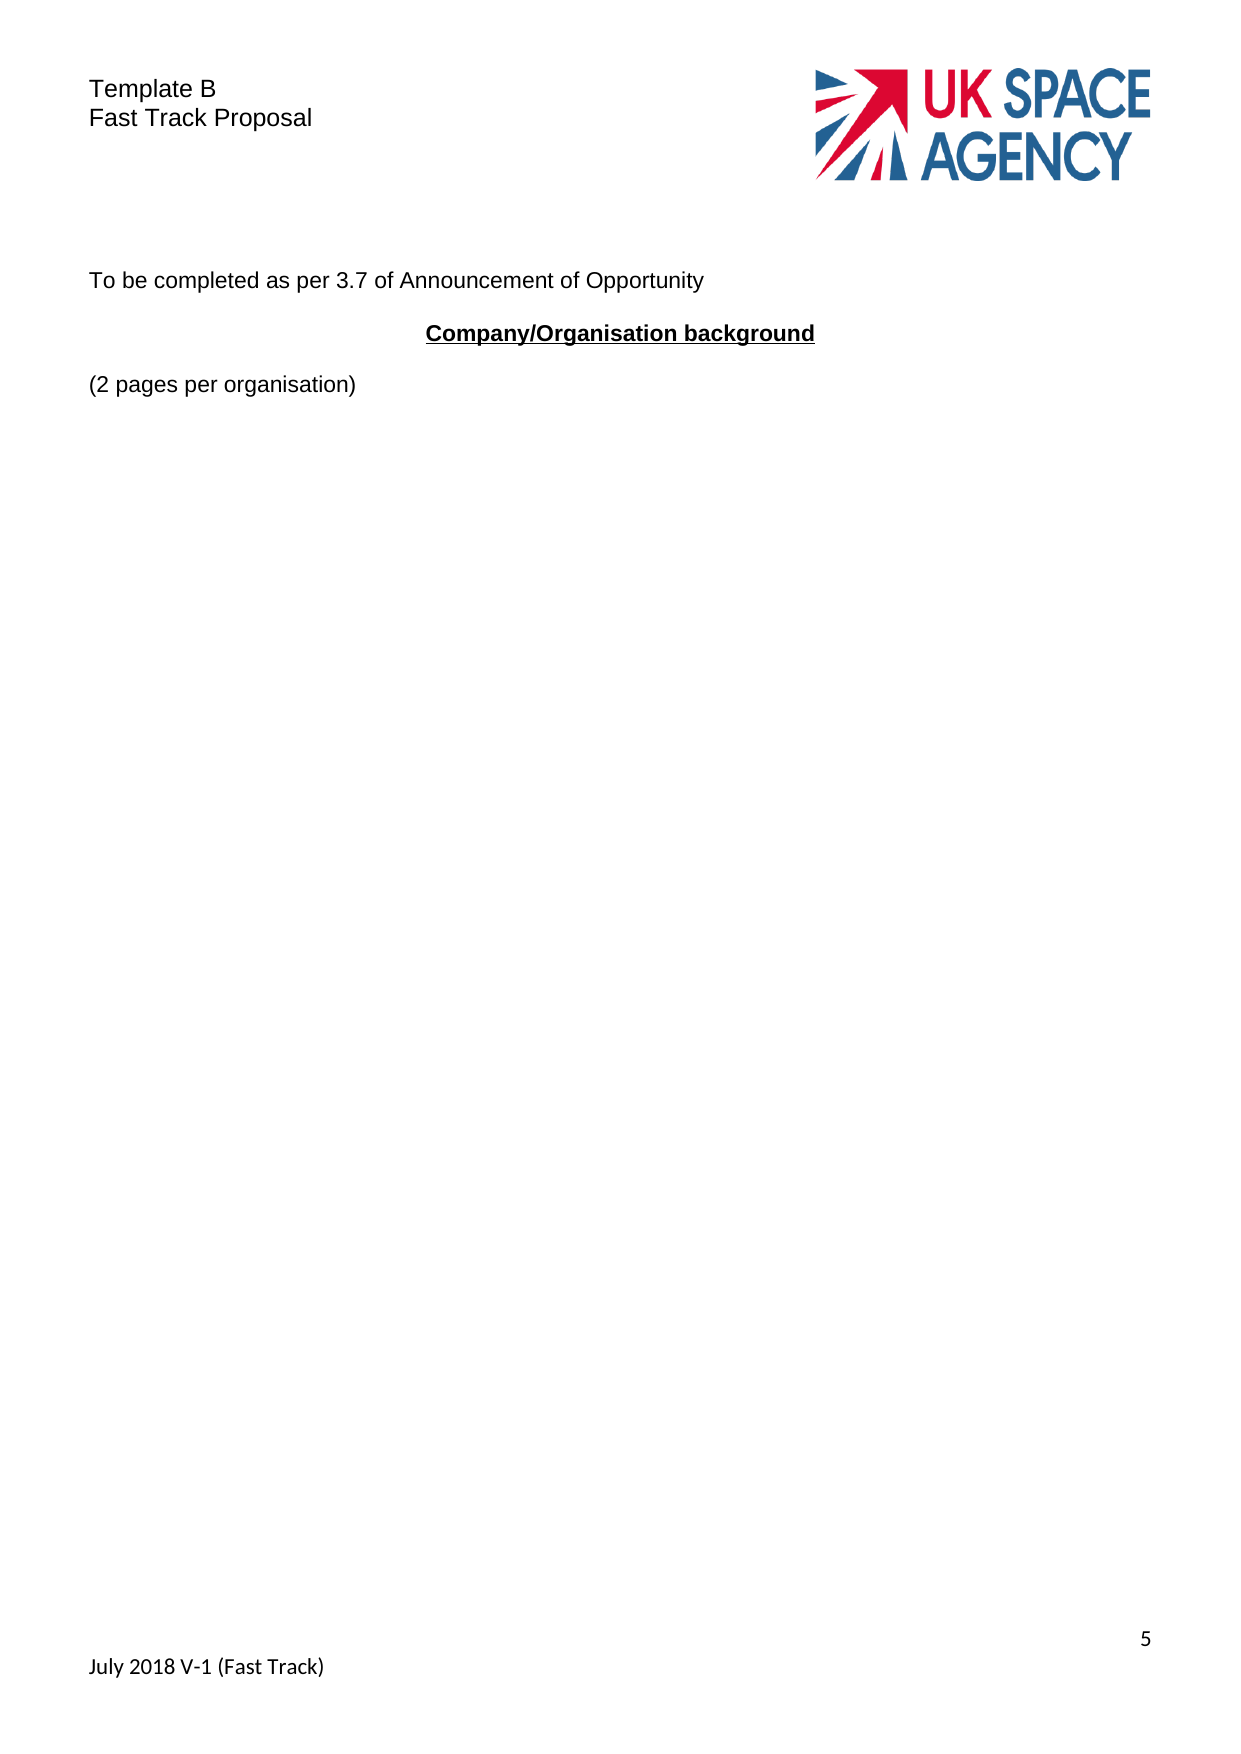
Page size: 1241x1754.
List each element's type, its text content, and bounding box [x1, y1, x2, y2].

text To be completed as per 3.7 of Announcement of Opportunity [89, 267, 1152, 293]
text (2 pages per organisation) [89, 371, 1152, 397]
text Company/Organisation background [89, 320, 1152, 346]
